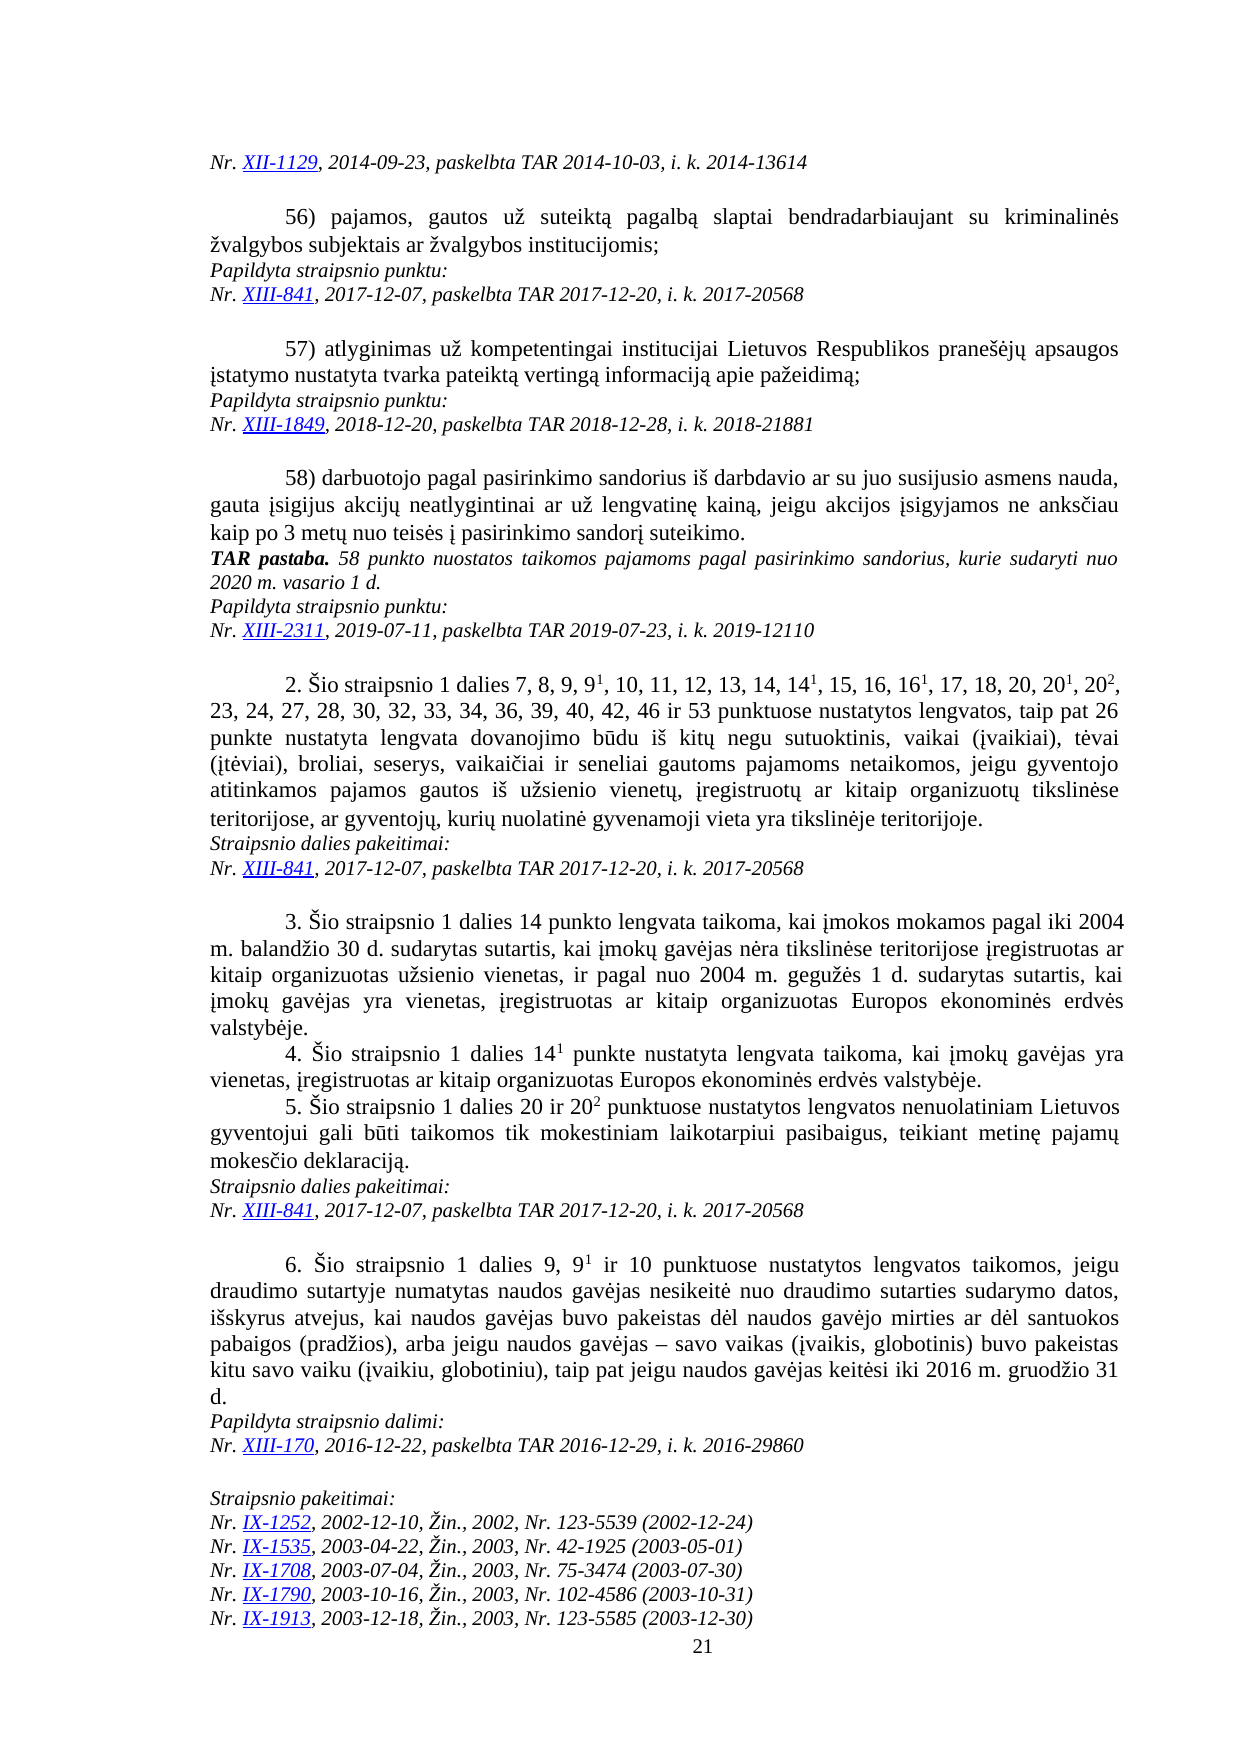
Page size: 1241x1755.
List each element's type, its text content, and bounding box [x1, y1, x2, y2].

text Nr. IX-1790, 2003-10-16, Žin., 2003, Nr. 102-4586 (2003-10-31) [210, 1582, 1126, 1606]
text Nr. XIII-1849, 2018-12-20, paskelbta TAR 2018-12-28, i. k. 2018-21881 [210, 412, 1120, 436]
text 56) pajamos, gautos už suteiktą pagalbą slaptai bendradarbiaujant su kriminalinės žvalgybos subjektais ar žvalgybos institucijomis; [210, 203, 1120, 258]
text Nr. XIII-841, 2017-12-07, paskelbta TAR 2017-12-20, i. k. 2017-20568 [210, 1198, 1120, 1222]
text Nr. IX-1535, 2003-04-22, Žin., 2003, Nr. 42-1925 (2003-05-01) [210, 1534, 1126, 1558]
text TAR pastaba. 58 punkto nuostatos taikomos pajamoms pagal pasirinkimo sandorius, kurie sudaryti nuo 2020 m. vasario 1 d. [210, 546, 1120, 594]
text Nr. IX-1913, 2003-12-18, Žin., 2003, Nr. 123-5585 (2003-12-30) [210, 1606, 1126, 1630]
text 57) atlyginimas už kompetentingai institucijai Lietuvos Respublikos pranešėjų apsaugos įstatymo nustatyta tvarka pateiktą vertingą informaciją apie pažeidimą; [210, 335, 1120, 387]
text Nr. XII-1129, 2014-09-23, paskelbta TAR 2014-10-03, i. k. 2014-13614 [210, 150, 1120, 174]
text Straipsnio dalies pakeitimai: [210, 831, 1120, 855]
text Papildyta straipsnio punktu: [210, 594, 1120, 618]
text 58) darbuotojo pagal pasirinkimo sandorius iš darbdavio ar su juo susijusio asmens nauda, gauta įsigijus akcijų neatlygintinai ar už lengvatinę kainą, jeigu akcijos įsigyjamos ne anksčiau kaip po 3 metų nuo teisės į pasirinkimo sandorį suteikimo. [210, 464, 1120, 546]
text Papildyta straipsnio punktu: [210, 258, 1120, 282]
text Nr. XIII-841, 2017-12-07, paskelbta TAR 2017-12-20, i. k. 2017-20568 [210, 855, 1120, 879]
text Papildyta straipsnio dalimi: [210, 1409, 1120, 1433]
text Straipsnio dalies pakeitimai: [210, 1174, 1120, 1198]
text 4. Šio straipsnio 1 dalies 141 punkte nustatyta lengvata taikoma, kai įmokų gavėjas yra vienetas, įregistruotas ar kitaip organizuotas Europos ekonominės erdvės valstybėje. [210, 1040, 1126, 1093]
text Nr. IX-1252, 2002-12-10, Žin., 2002, Nr. 123-5539 (2002-12-24) [210, 1510, 1126, 1534]
text 3. Šio straipsnio 1 dalies 14 punkto lengvata taikoma, kai įmokos mokamos pagal iki 2004 m. balandžio 30 d. sudarytas sutartis, kai įmokų gavėjas nėra tikslinėse teritorijose įregistruotas ar kitaip organizuotas užsienio vienetas, ir pagal nuo 2004 m. gegužės 1 d. sudarytas sutartis, kai įmokų gavėjas yra vienetas, įregistruotas ar kitaip organizuotas Europos ekonominės erdvės valstybėje. [210, 908, 1126, 1040]
text 6. Šio straipsnio 1 dalies 9, 91 ir 10 punktuose nustatytos lengvatos taikomos, jeigu draudimo sutartyje numatytas naudos gavėjas nesikeitė nuo draudimo sutarties sudarymo datos, išskyrus atvejus, kai naudos gavėjas buvo pakeistas dėl naudos gavėjo mirties ar dėl santuokos pabaigos (pradžios), arba jeigu naudos gavėjas – savo vaikas (įvaikis, globotinis) buvo pakeistas kitu savo vaiku (įvaikiu, globotiniu), taip pat jeigu naudos gavėjas keitėsi iki 2016 m. gruodžio 31 d. [210, 1251, 1120, 1409]
text Straipsnio pakeitimai: [210, 1486, 1126, 1510]
text 5. Šio straipsnio 1 dalies 20 ir 202 punktuose nustatytos lengvatos nenuolatiniam Lietuvos gyventojui gali būti taikomos tik mokestiniam laikotarpiui pasibaigus, teikiant metinę pajamų mokesčio deklaraciją. [210, 1093, 1120, 1174]
text Nr. XIII-841, 2017-12-07, paskelbta TAR 2017-12-20, i. k. 2017-20568 [210, 282, 1120, 306]
text Nr. IX-1708, 2003-07-04, Žin., 2003, Nr. 75-3474 (2003-07-30) [210, 1558, 1126, 1582]
text Nr. XIII-2311, 2019-07-11, paskelbta TAR 2019-07-23, i. k. 2019-12110 [210, 618, 1120, 642]
text Papildyta straipsnio punktu: [210, 387, 1120, 412]
text Nr. XIII-170, 2016-12-22, paskelbta TAR 2016-12-29, i. k. 2016-29860 [210, 1433, 1120, 1457]
text 2. Šio straipsnio 1 dalies 7, 8, 9, 91, 10, 11, 12, 13, 14, 141, 15, 16, 161, 17, 18, 20, 201, 202, 23, 24, 27, 28, 30, 32, 33, 34, 36, 39, 40, 42, 46 ir 53 punktuose nustatytos lengvatos, taip pat 26 punkte nustatyta lengvata dovanojimo būdu iš kitų negu sutuoktinis, vaikai (įvaikiai), tėvai (įtėviai), broliai, seserys, vaikaičiai ir seneliai gautoms pajamoms netaikomos, jeigu gyventojo atitinkamos pajamos gautos iš užsienio vienetų, įregistruotų ar kitaip organizuotų tikslinėse teritorijose, ar gyventojų, kurių nuolatinė gyvenamoji vieta yra tikslinėje teritorijoje. [210, 671, 1120, 831]
